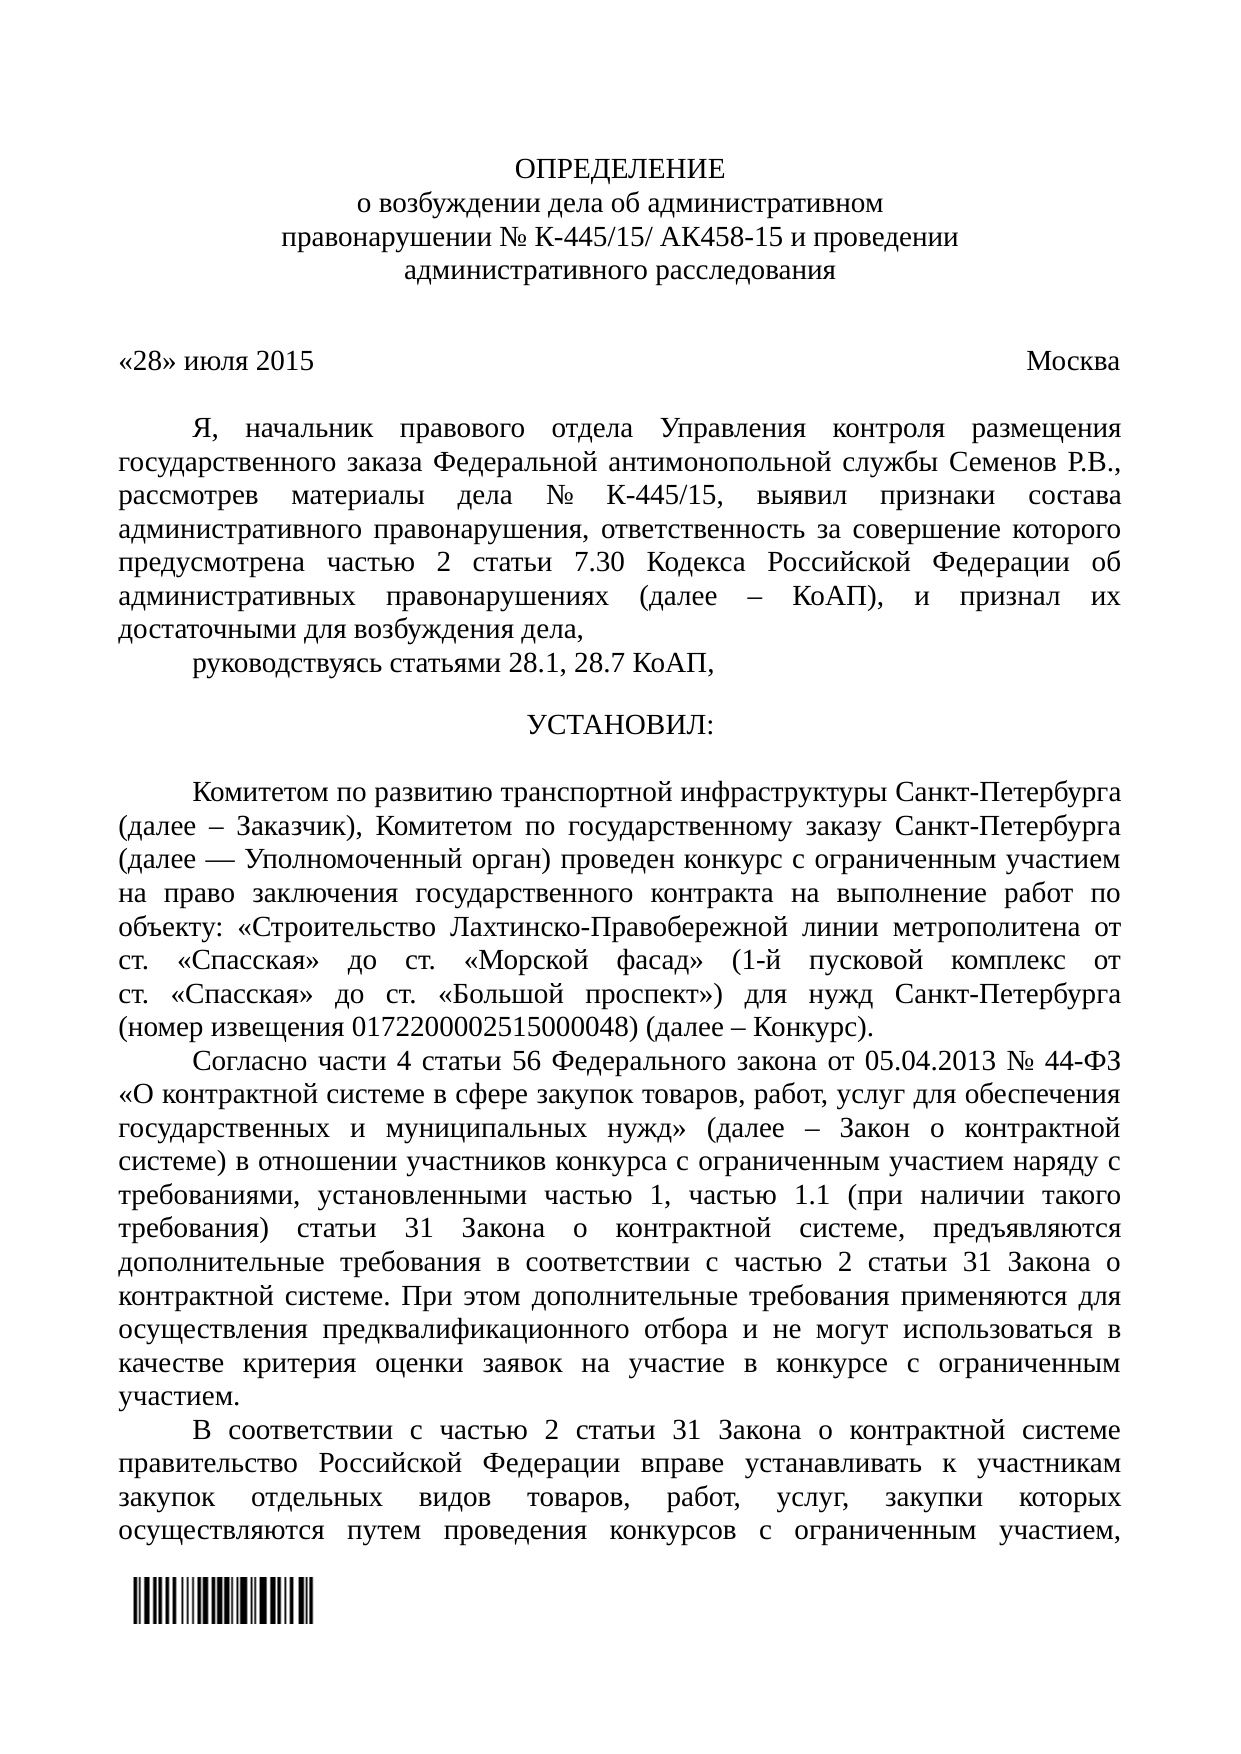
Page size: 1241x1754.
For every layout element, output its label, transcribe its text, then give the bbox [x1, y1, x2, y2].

picture [118, 1577, 331, 1624]
text В соответствии с частью 2 статьи 31 Закона о контрактной системе правительство Российской Федерации вправе устанавливать к участникам закупок отдельных видов товаров, работ, услуг, закупки которых осуществляются путем проведения конкурсов с ограниченным участием, [118, 1412, 1122, 1546]
text Я, начальник правового отдела Управления контроля размещения государственного заказа Федеральной антимонопольной службы Семенов Р.В., рассмотрев материалы дела № К-445/15, выявил признаки состава административного правонарушения, ответственность за совершение которого предусмотрена частью 2 статьи 7.30 Кодекса Российской Федерации об административных правонарушениях (далее – КоАП), и признал их достаточными для возбуждения дела, [118, 410, 1122, 645]
text руководствуясь статьями 28.1, 28.7 КоАП, [118, 645, 1122, 679]
text ОПРЕДЕЛЕНИЕ [118, 152, 1122, 185]
text Комитетом по развитию транспортной инфраструктуры Санкт-Петербурга (далее – Заказчик), Комитетом по государственному заказу Санкт-Петербурга (далее — Уполномоченный орган) проведен конкурс с ограниченным участием на право заключения государственного контракта на выполнение работ по объекту: «Строительство Лахтинско-Правобережной линии метрополитена от ст. «Спасская» до ст. «Морской фасад» (1-й пусковой комплекс от ст. «Спасская» до ст. «Большой проспект») для нужд Санкт-Петербурга (номер извещения 0172200002515000048) (далее – Конкурс). [118, 774, 1122, 1043]
text о возбуждении дела об административном [118, 185, 1122, 219]
text «28» июля 2015 Москва [118, 343, 1122, 377]
text УСТАНОВИЛ: [118, 707, 1122, 741]
text административного расследования [118, 252, 1122, 286]
text правонарушении № К-445/15/ АК458-15 и проведении [118, 219, 1122, 252]
text Согласно части 4 статьи 56 Федерального закона от 05.04.2013 № 44-ФЗ «О контрактной системе в сфере закупок товаров, работ, услуг для обеспечения государственных и муниципальных нужд» (далее – Закон о контрактной системе) в отношении участников конкурса с ограниченным участием наряду с требованиями, установленными частью 1, частью 1.1 (при наличии такого требования) статьи 31 Закона о контрактной системе, предъявляются дополнительные требования в соответствии с частью 2 статьи 31 Закона о контрактной системе. При этом дополнительные требования применяются для осуществления предквалификационного отбора и не могут использоваться в качестве критерия оценки заявок на участие в конкурсе с ограниченным участием. [118, 1043, 1122, 1412]
